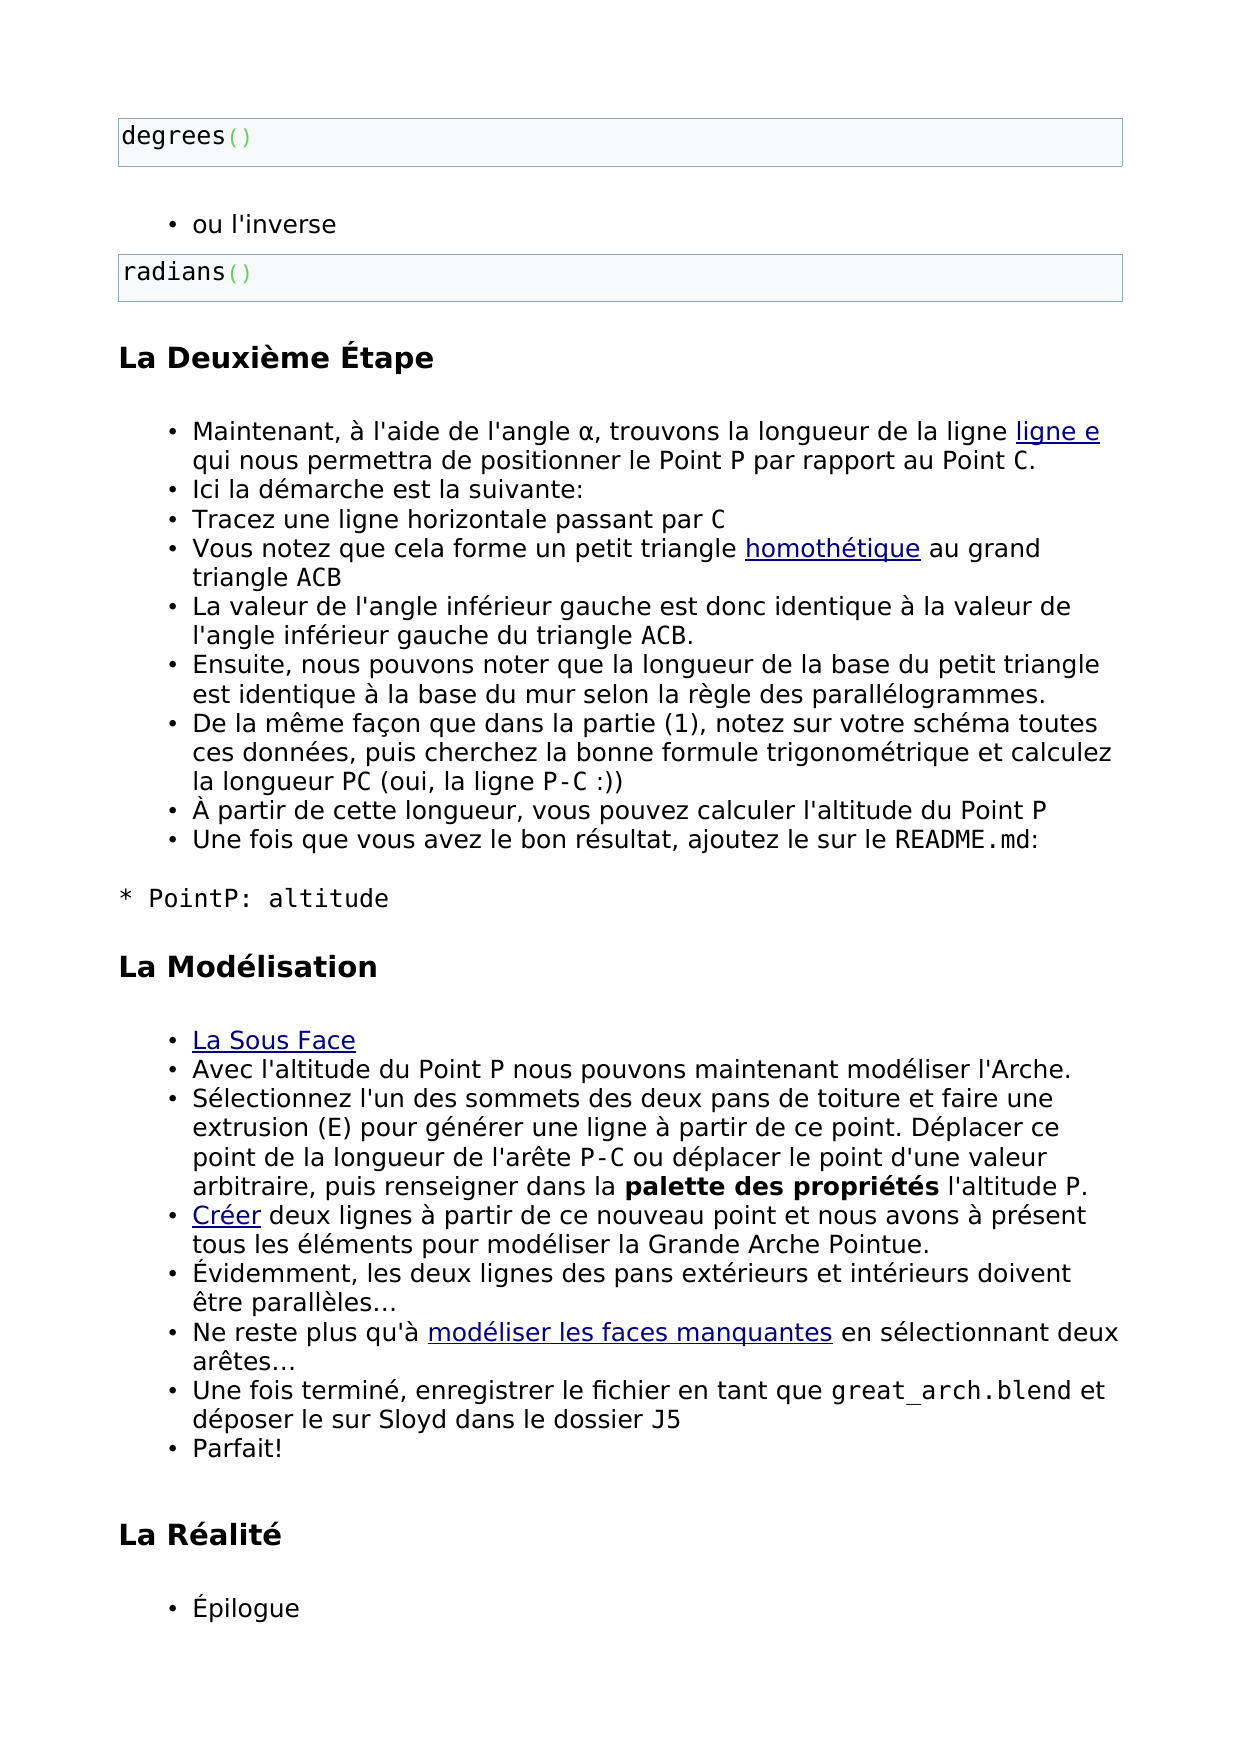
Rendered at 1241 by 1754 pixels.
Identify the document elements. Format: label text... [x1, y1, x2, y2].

list Ensuite, nous pouvons noter que la longueur de la base du petit triangle est identique à la base du mur selon la règle des parallélogrammes. [177, 651, 1122, 709]
subtitle La Réalité [118, 1518, 1122, 1552]
list Ici la démarche est la suivante: [177, 476, 1122, 505]
list Ne reste plus qu'à modéliser les faces manquantes en sélectionnant deux arêtes… [177, 1318, 1122, 1376]
list De la même façon que dans la partie (1), notez sur votre schéma toutes ces données, puis cherchez la bonne formule trigonométrique et calculez la longueur PC (oui, la ligne P-C :)) [177, 709, 1122, 796]
list Avec l'altitude du Point P nous pouvons maintenant modéliser l'Arche. [177, 1055, 1122, 1084]
list Épilogue [177, 1594, 1122, 1623]
list Vous notez que cela forme un petit triangle homothétique au grand triangle ACB [177, 534, 1122, 592]
list La valeur de l'angle inférieur gauche est donc identique à la valeur de l'angle inférieur gauche du triangle ACB. [177, 592, 1122, 651]
subtitle La Deuxième Étape [118, 341, 1122, 375]
table_header degrees() [119, 119, 1122, 166]
list À partir de cette longueur, vous pouvez calculer l'altitude du Point P [177, 796, 1122, 826]
list Sélectionnez l'un des sommets des deux pans de toiture et faire une extrusion (E) pour générer une ligne à partir de ce point. Déplacer ce point de la longueur de l'arête P-C ou déplacer le point d'une valeur arbitraire, puis renseigner dans la palette des propriétés l'altitude P. [177, 1084, 1122, 1201]
text * PointP: altitude [118, 884, 1122, 913]
list La Sous Face [177, 1026, 1122, 1055]
list Maintenant, à l'aide de l'angle α, trouvons la longueur de la ligne ligne e qui nous permettra de positionner le Point P par rapport au Point C. [177, 417, 1122, 476]
list ou l'inverse [177, 210, 1122, 239]
subtitle La Modélisation [118, 950, 1122, 984]
list Tracez une ligne horizontale passant par C [177, 505, 1122, 534]
list Parfait! [177, 1434, 1122, 1464]
list Une fois terminé, enregistrer le fichier en tant que great_arch.blend et déposer le sur Sloyd dans le dossier J5 [177, 1376, 1122, 1434]
list Créer deux lignes à partir de ce nouveau point et nous avons à présent tous les éléments pour modéliser la Grande Arche Pointue. [177, 1201, 1122, 1259]
list Évidemment, les deux lignes des pans extérieurs et intérieurs doivent être parallèles… [177, 1259, 1122, 1318]
table_header radians() [119, 255, 1122, 301]
list Une fois que vous avez le bon résultat, ajoutez le sur le README.md: [177, 826, 1122, 855]
